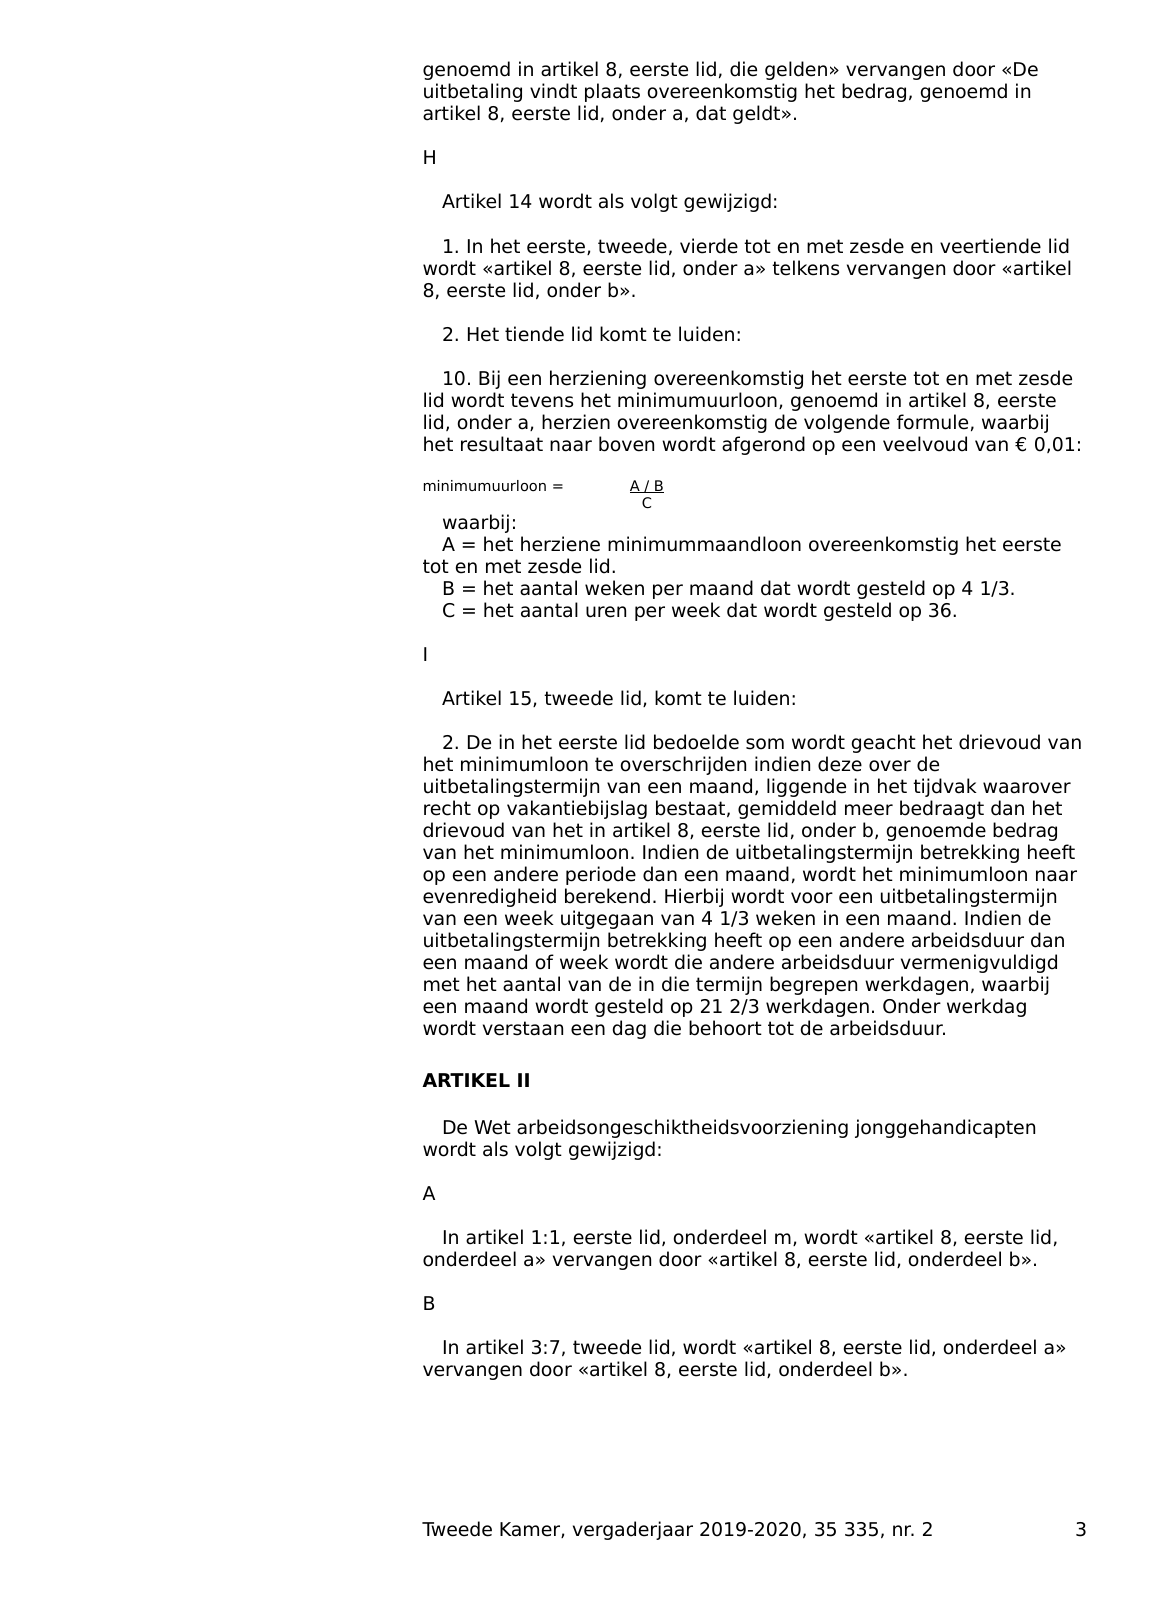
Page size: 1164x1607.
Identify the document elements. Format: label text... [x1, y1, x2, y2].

text In artikel 3:7, tweede lid, wordt «artikel 8, eerste lid, onderdeel a» vervangen door «artikel 8, eerste lid, onderdeel b». [422, 1337, 1087, 1381]
text 1. In het eerste, tweede, vierde tot en met zesde en veertiende lid wordt «artikel 8, eerste lid, onder a» telkens vervangen door «artikel 8, eerste lid, onder b». [422, 236, 1087, 301]
text A = het herziene minimummaandloon overeenkomstig het eerste tot en met zesde lid. [422, 533, 1087, 577]
text De Wet arbeidsongeschiktheidsvoorziening jonggehandicapten wordt als volgt gewijzigd: [422, 1117, 1087, 1161]
text Artikel 14 wordt als volgt gewijzigd: [422, 191, 1087, 213]
text Artikel 15, tweede lid, komt te luiden: [422, 688, 1087, 710]
text C = het aantal uren per week dat wordt gesteld op 36. [422, 599, 1087, 621]
table_header minimumuurloon = [422, 478, 611, 512]
text B [422, 1293, 1087, 1315]
text genoemd in artikel 8, eerste lid, die gelden» vervangen door «De uitbetaling vindt plaats overeenkomstig het bedrag, genoemd in artikel 8, eerste lid, onder a, dat geldt». [422, 59, 1087, 125]
text A [422, 1183, 1087, 1205]
text waarbij: [422, 512, 1087, 533]
text 10. Bij een herziening overeenkomstig het eerste tot en met zesde lid wordt tevens het minimumuurloon, genoemd in artikel 8, eerste lid, onder a, herzien overeenkomstig de volgende formule, waarbij het resultaat naar boven wordt afgerond op een veelvoud van € 0,01: [422, 368, 1087, 456]
subtitle ARTIKEL II [422, 1070, 1087, 1092]
text In artikel 1:1, eerste lid, onderdeel m, wordt «artikel 8, eerste lid, onderdeel a» vervangen door «artikel 8, eerste lid, onderdeel b». [422, 1227, 1087, 1271]
table_header A / B C [611, 478, 682, 512]
text H [422, 147, 1087, 169]
table_header [682, 478, 1087, 512]
text B = het aantal weken per maand dat wordt gesteld op 4 1/3. [422, 577, 1087, 599]
text 2. Het tiende lid komt te luiden: [422, 324, 1087, 346]
text I [422, 644, 1087, 666]
text 2. De in het eerste lid bedoelde som wordt geacht het drievoud van het minimumloon te overschrijden indien deze over de uitbetalingstermijn van een maand, liggende in het tijdvak waarover recht op vakantiebijslag bestaat, gemiddeld meer bedraagt dan het drievoud van het in artikel 8, eerste lid, onder b, genoemde bedrag van het minimumloon. Indien de uitbetalingstermijn betrekking heeft op een andere periode dan een maand, wordt het minimumloon naar evenredigheid berekend. Hierbij wordt voor een uitbetalingstermijn van een week uitgegaan van 4 1/3 weken in een maand. Indien de uitbetalingstermijn betrekking heeft op een andere arbeidsduur dan een maand of week wordt die andere arbeidsduur vermenigvuldigd met het aantal van de in die termijn begrepen werkdagen, waarbij een maand wordt gesteld op 21 2/3 werkdagen. Onder werkdag wordt verstaan een dag die behoort tot de arbeidsduur. [422, 732, 1087, 1040]
